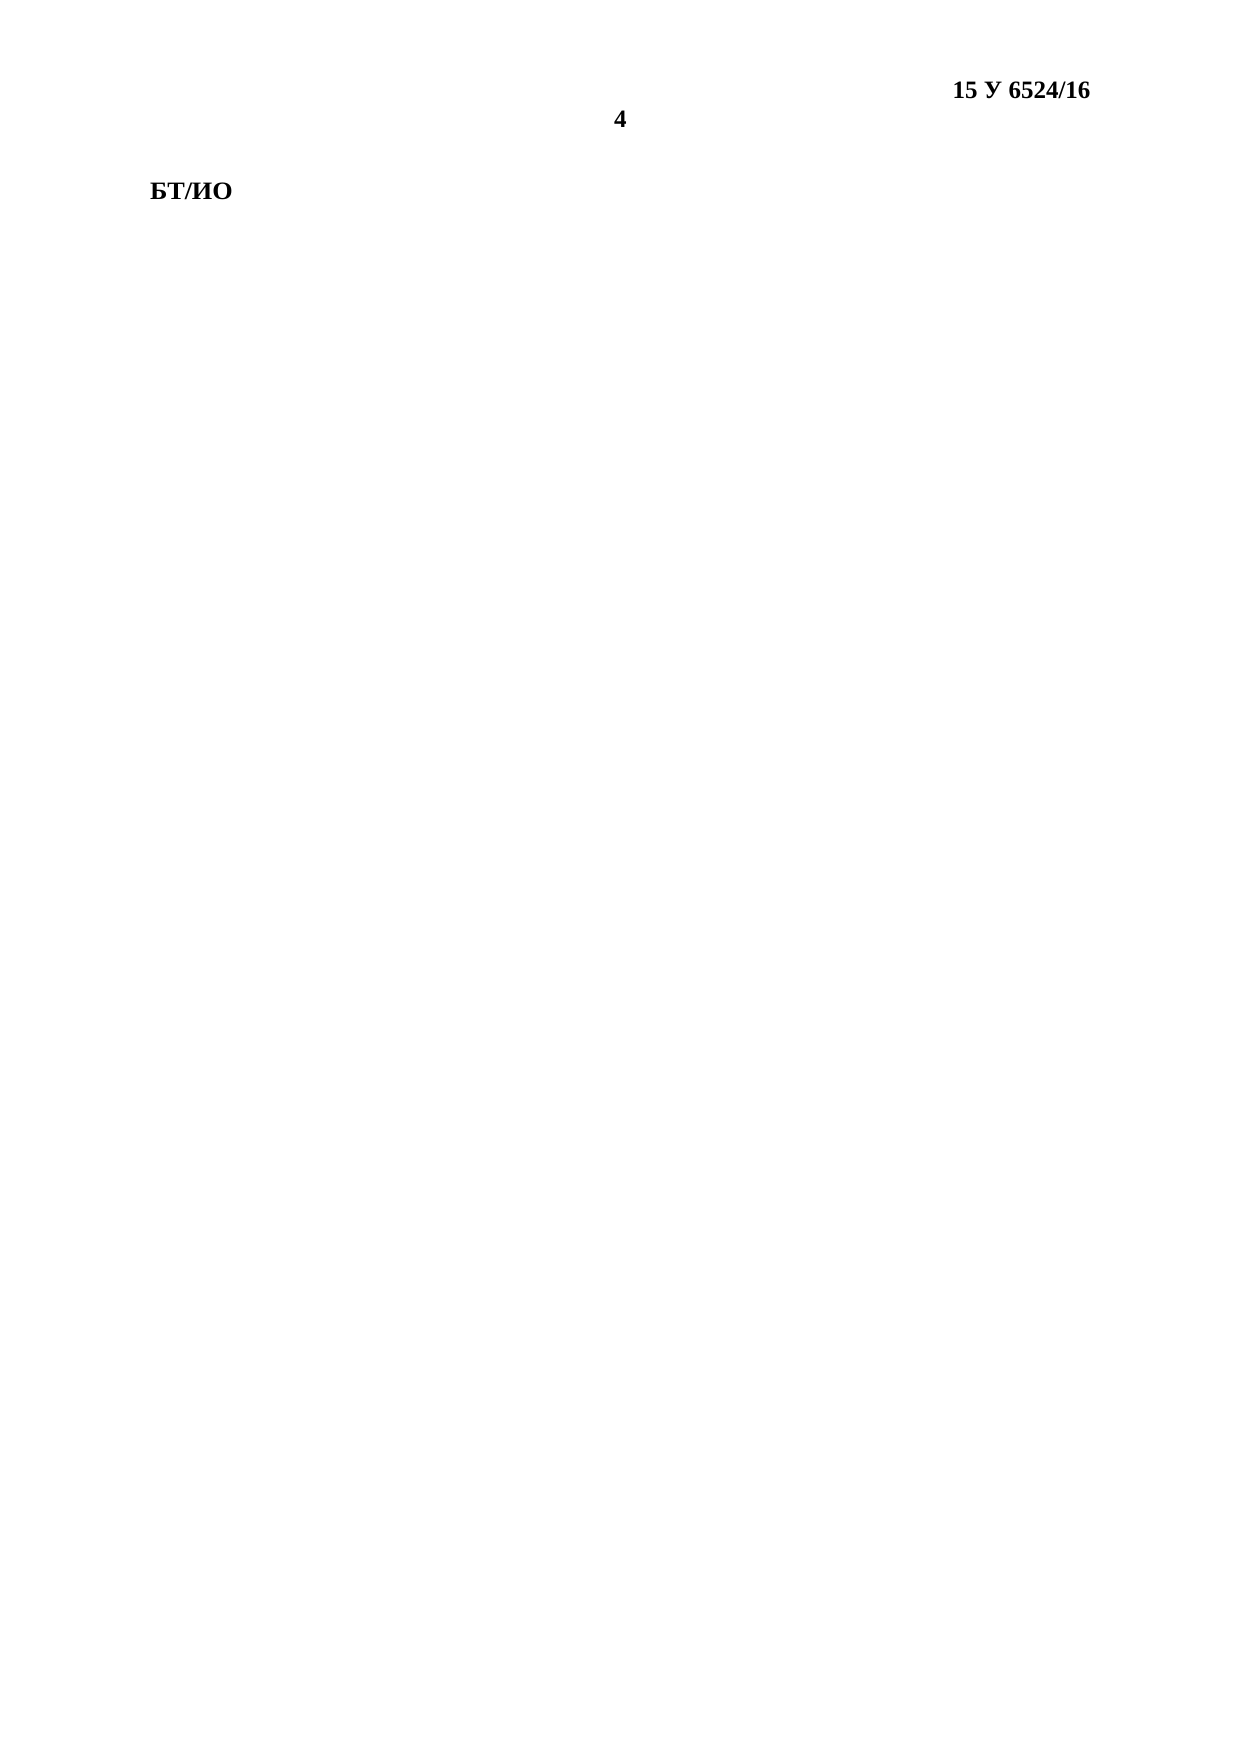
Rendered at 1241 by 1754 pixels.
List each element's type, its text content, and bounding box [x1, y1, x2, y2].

text БТ/ИО [150, 176, 1090, 205]
